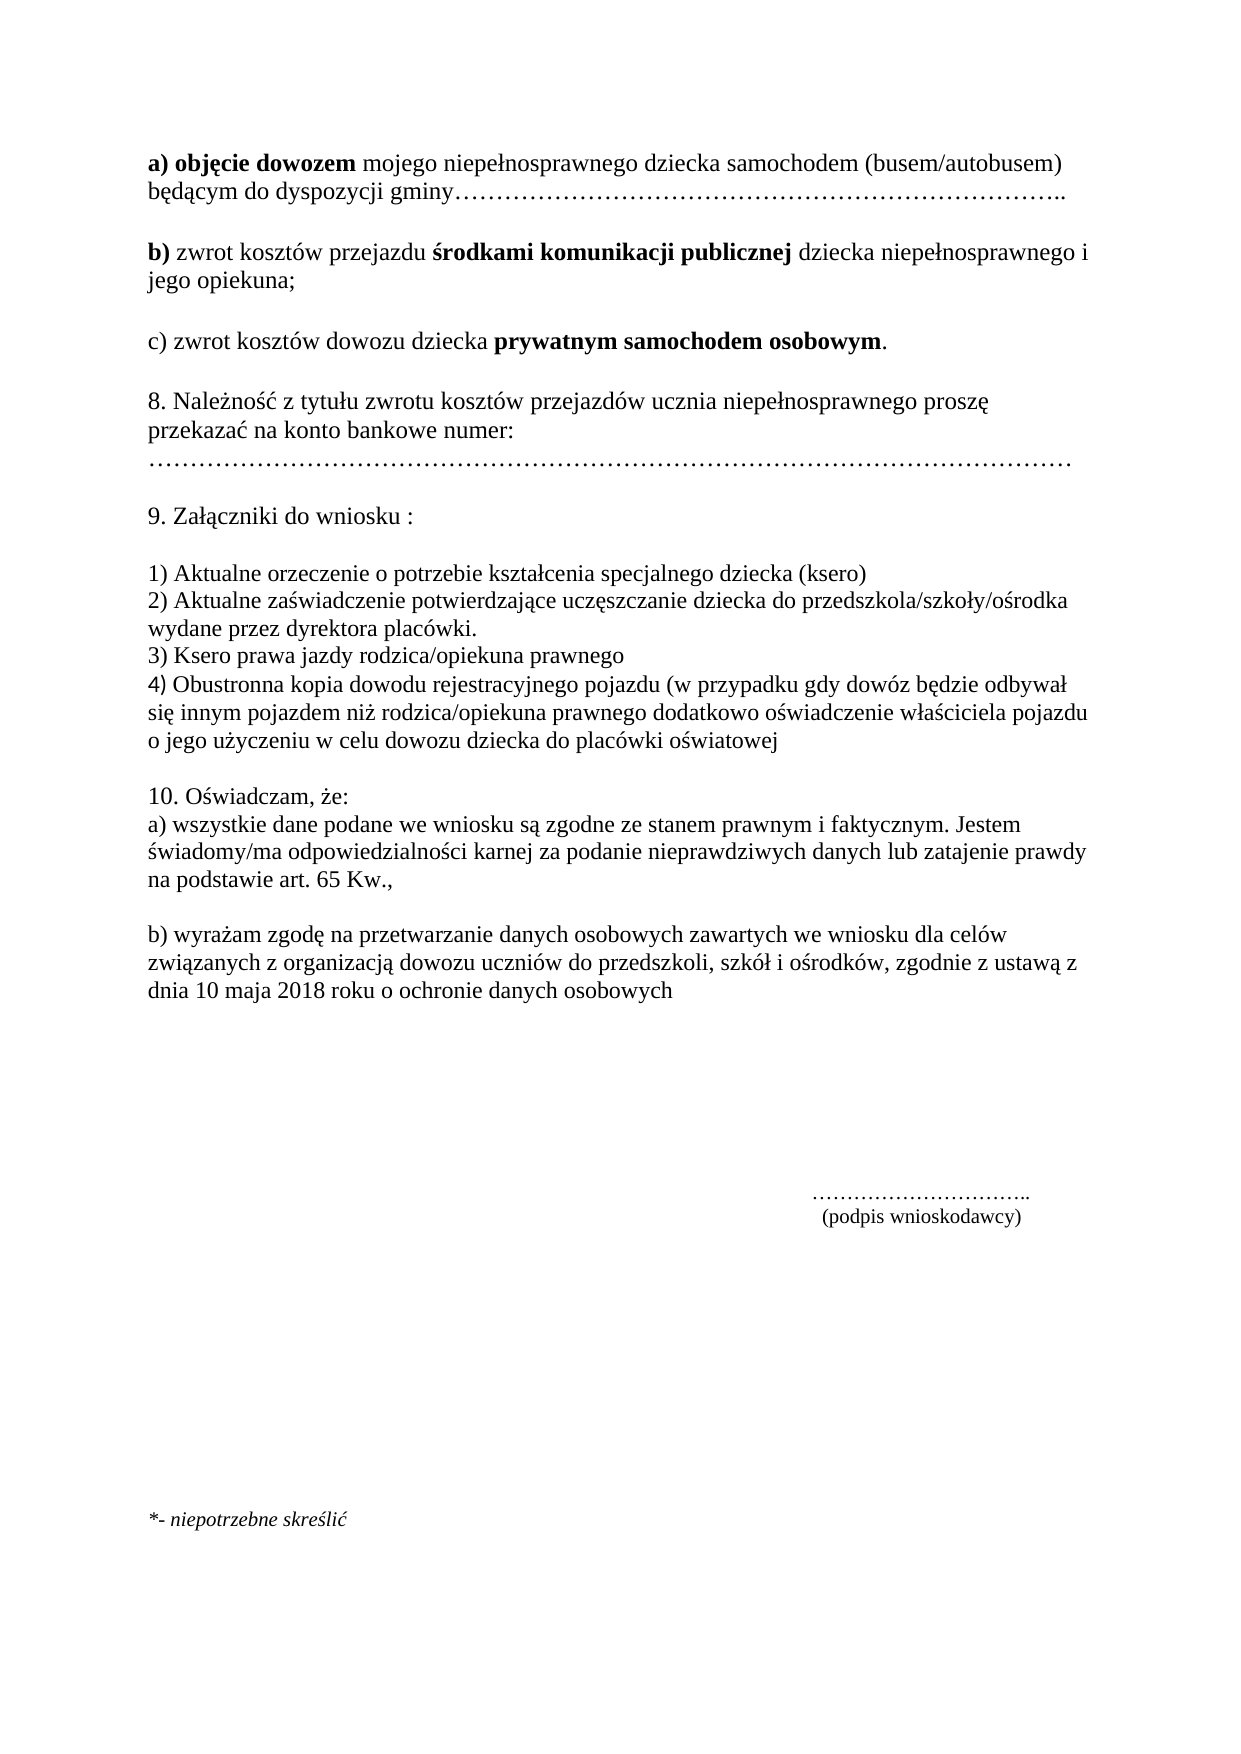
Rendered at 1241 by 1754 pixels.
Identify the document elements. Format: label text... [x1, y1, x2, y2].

text 3) Ksero prawa jazdy rodzica/opiekuna prawnego [148, 641, 1093, 669]
text a) objęcie dowozem mojego niepełnosprawnego dziecka samochodem (busem/autobusem) będącym do dyspozycji gminy……………………………………………………………….. [148, 148, 1093, 205]
text 10. Oświadczam, że: [148, 781, 1093, 810]
text b) wyrażam zgodę na przetwarzanie danych osobowych zawartych we wniosku dla celów związanych z organizacją dowozu uczniów do przedszkoli, szkół i ośrodków, zgodnie z ustawą z dnia 10 maja 2018 roku o ochronie danych osobowych [148, 920, 1093, 1003]
text *- niepotrzebne skreślić [148, 1507, 1093, 1531]
text 1) Aktualne orzeczenie o potrzebie kształcenia specjalnego dziecka (ksero) [148, 558, 1093, 586]
text 2) Aktualne zaświadczenie potwierdzające uczęszczanie dziecka do przedszkola/szkoły/ośrodka wydane przez dyrektora placówki. [148, 586, 1093, 641]
text ………………………….. [148, 1176, 1093, 1204]
text 4) Obustronna kopia dowodu rejestracyjnego pojazdu (w przypadku gdy dowóz będzie odbywał się innym pojazdem niż rodzica/opiekuna prawnego dodatkowo oświadczenie właściciela pojazdu o jego użyczeniu w celu dowozu dziecka do placówki oświatowej [148, 669, 1093, 753]
text a) wszystkie dane podane we wniosku są zgodne ze stanem prawnym i faktycznym. Jestem świadomy/ma odpowiedzialności karnej za podanie nieprawdziwych danych lub zatajenie prawdy na podstawie art. 65 Kw., [148, 810, 1093, 893]
text c) zwrot kosztów dowozu dziecka prywatnym samochodem osobowym. [148, 326, 1093, 354]
text 9. Załączniki do wniosku : [148, 501, 1093, 530]
text 8. Należność z tytułu zwrotu kosztów przejazdów ucznia niepełnosprawnego proszę przekazać na konto bankowe numer: ………………………………………………………………………………………………… [148, 386, 1093, 472]
text b) zwrot kosztów przejazdu środkami komunikacji publicznej dziecka niepełnosprawnego i jego opiekuna; [148, 237, 1093, 294]
text (podpis wnioskodawcy) [148, 1204, 1093, 1228]
